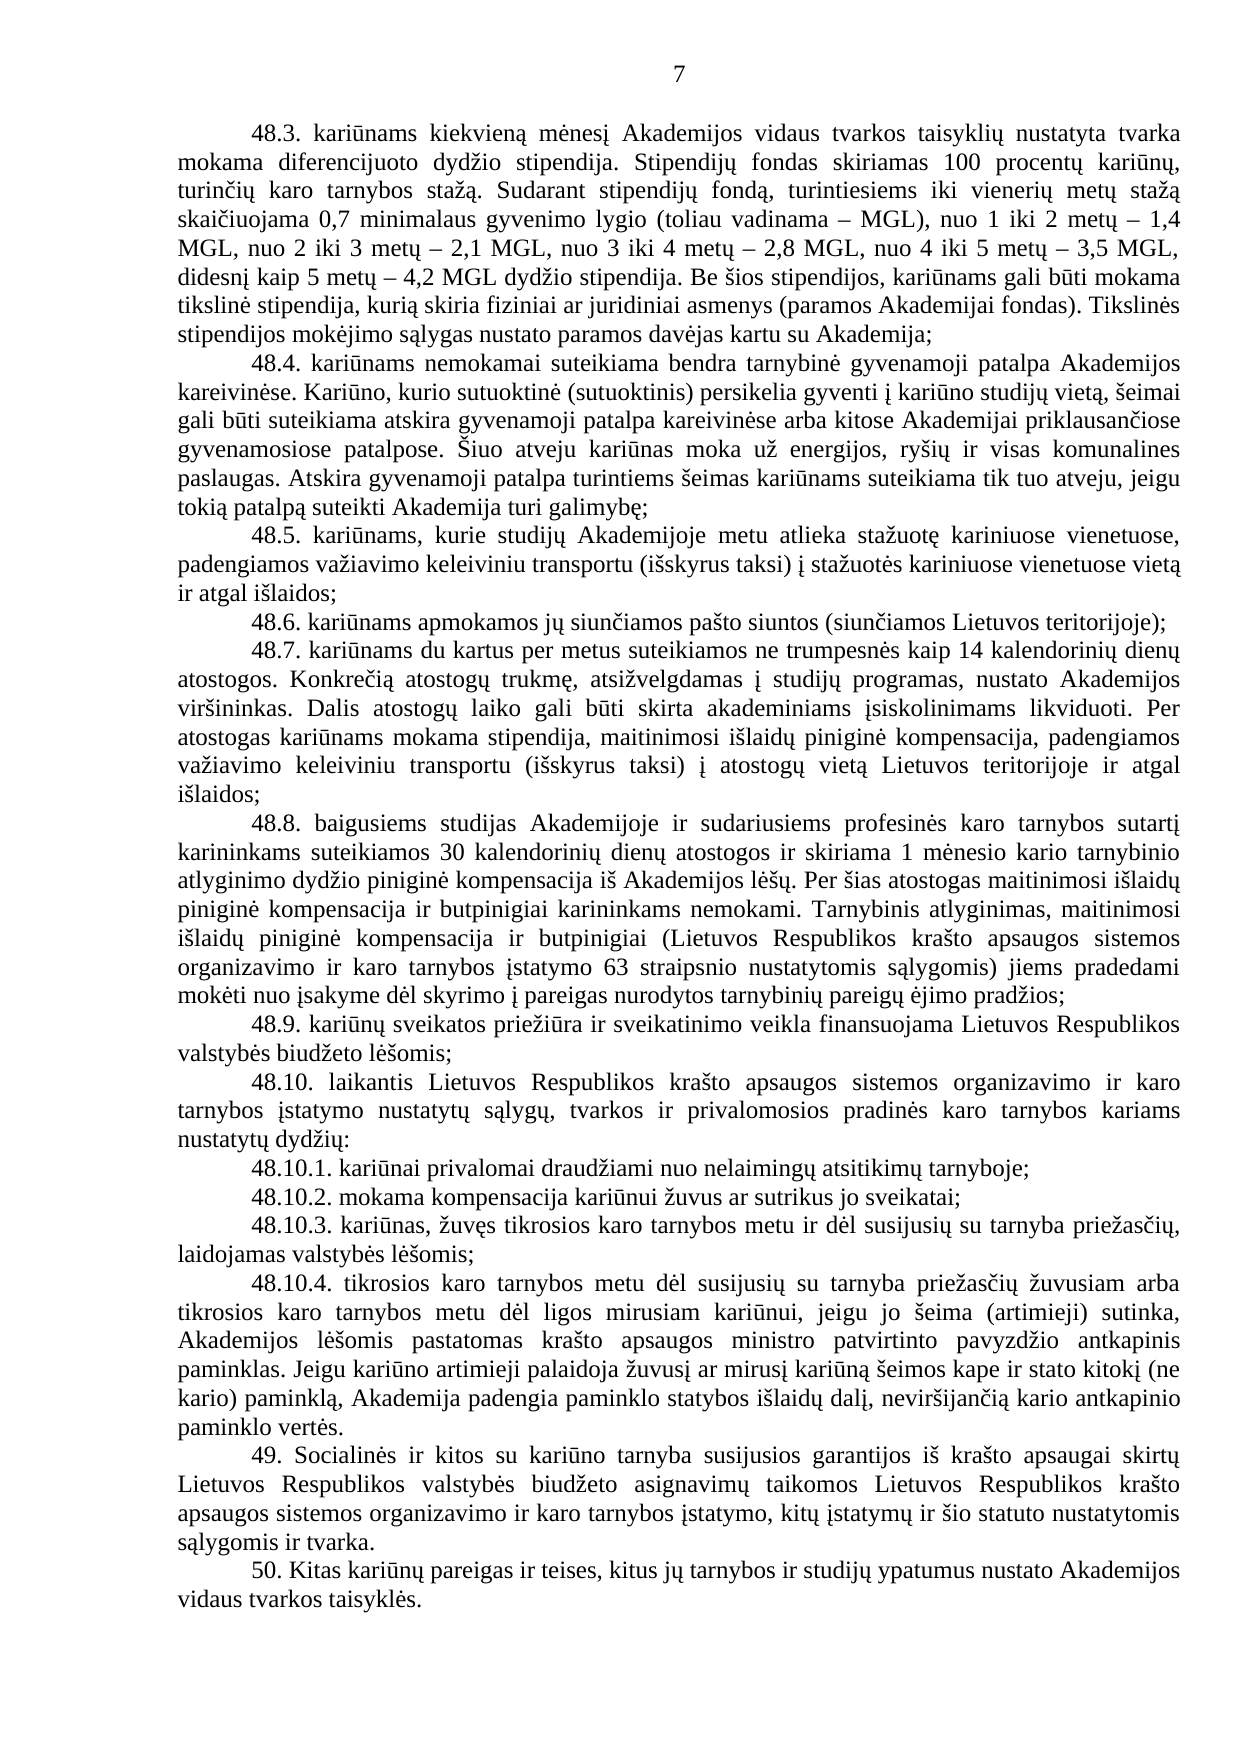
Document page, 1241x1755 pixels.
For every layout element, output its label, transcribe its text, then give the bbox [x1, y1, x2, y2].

text 48.4. kariūnams nemokamai suteikiama bendra tarnybinė gyvenamoji patalpa Akademijos kareivinėse. Kariūno, kurio sutuoktinė (sutuoktinis) persikelia gyventi į kariūno studijų vietą, šeimai gali būti suteikiama atskira gyvenamoji patalpa kareivinėse arba kitose Akademijai priklausančiose gyvenamosiose patalpose. Šiuo atveju kariūnas moka už energijos, ryšių ir visas komunalines paslaugas. Atskira gyvenamoji patalpa turintiems šeimas kariūnams suteikiama tik tuo atveju, jeigu tokią patalpą suteikti Akademija turi galimybę; [177, 348, 1181, 521]
text 48.7. kariūnams du kartus per metus suteikiamos ne trumpesnės kaip 14 kalendorinių dienų atostogos. Konkrečią atostogų trukmę, atsižvelgdamas į studijų programas, nustato Akademijos viršininkas. Dalis atostogų laiko gali būti skirta akademiniams įsiskolinimams likviduoti. Per atostogas kariūnams mokama stipendija, maitinimosi išlaidų piniginė kompensacija, padengiamos važiavimo keleiviniu transportu (išskyrus taksi) į atostogų vietą Lietuvos teritorijoje ir atgal išlaidos; [177, 636, 1181, 808]
text 48.10.1. kariūnai privalomai draudžiami nuo nelaimingų atsitikimų tarnyboje; [177, 1153, 1181, 1182]
text 48.6. kariūnams apmokamos jų siunčiamos pašto siuntos (siunčiamos Lietuvos teritorijoje); [177, 607, 1181, 636]
text 48.10.4. tikrosios karo tarnybos metu dėl susijusių su tarnyba priežasčių žuvusiam arba tikrosios karo tarnybos metu dėl ligos mirusiam kariūnui, jeigu jo šeima (artimieji) sutinka, Akademijos lėšomis pastatomas krašto apsaugos ministro patvirtinto pavyzdžio antkapinis paminklas. Jeigu kariūno artimieji palaidoja žuvusį ar mirusį kariūną šeimos kape ir stato kitokį (ne kario) paminklą, Akademija padengia paminklo statybos išlaidų dalį, neviršijančią kario antkapinio paminklo vertės. [177, 1268, 1181, 1441]
text 48.10.2. mokama kompensacija kariūnui žuvus ar sutrikus jo sveikatai; [177, 1182, 1181, 1211]
text 48.9. kariūnų sveikatos priežiūra ir sveikatinimo veikla finansuojama Lietuvos Respublikos valstybės biudžeto lėšomis; [177, 1009, 1181, 1067]
text 49. Socialinės ir kitos su kariūno tarnyba susijusios garantijos iš krašto apsaugai skirtų Lietuvos Respublikos valstybės biudžeto asignavimų taikomos Lietuvos Respublikos krašto apsaugos sistemos organizavimo ir karo tarnybos įstatymo, kitų įstatymų ir šio statuto nustatytomis sąlygomis ir tvarka. [177, 1441, 1181, 1556]
text 50. Kitas kariūnų pareigas ir teises, kitus jų tarnybos ir studijų ypatumus nustato Akademijos vidaus tvarkos taisyklės. [177, 1556, 1181, 1613]
text 48.5. kariūnams, kurie studijų Akademijoje metu atlieka stažuotę kariniuose vienetuose, padengiamos važiavimo keleiviniu transportu (išskyrus taksi) į stažuotės kariniuose vienetuose vietą ir atgal išlaidos; [177, 521, 1181, 607]
text 48.3. kariūnams kiekvieną mėnesį Akademijos vidaus tvarkos taisyklių nustatyta tvarka mokama diferencijuoto dydžio stipendija. Stipendijų fondas skiriamas 100 procentų kariūnų, turinčių karo tarnybos stažą. Sudarant stipendijų fondą, turintiesiems iki vienerių metų stažą skaičiuojama 0,7 minimalaus gyvenimo lygio (toliau vadinama – MGL), nuo 1 iki 2 metų – 1,4 MGL, nuo 2 iki 3 metų – 2,1 MGL, nuo 3 iki 4 metų – 2,8 MGL, nuo 4 iki 5 metų – 3,5 MGL, didesnį kaip 5 metų – 4,2 MGL dydžio stipendija. Be šios stipendijos, kariūnams gali būti mokama tikslinė stipendija, kurią skiria fiziniai ar juridiniai asmenys (paramos Akademijai fondas). Tikslinės stipendijos mokėjimo sąlygas nustato paramos davėjas kartu su Akademija; [177, 118, 1181, 348]
text 48.10.3. kariūnas, žuvęs tikrosios karo tarnybos metu ir dėl susijusių su tarnyba priežasčių, laidojamas valstybės lėšomis; [177, 1211, 1181, 1268]
text 48.10. laikantis Lietuvos Respublikos krašto apsaugos sistemos organizavimo ir karo tarnybos įstatymo nustatytų sąlygų, tvarkos ir privalomosios pradinės karo tarnybos kariams nustatytų dydžių: [177, 1067, 1181, 1153]
text 48.8. baigusiems studijas Akademijoje ir sudariusiems profesinės karo tarnybos sutartį karininkams suteikiamos 30 kalendorinių dienų atostogos ir skiriama 1 mėnesio kario tarnybinio atlyginimo dydžio piniginė kompensacija iš Akademijos lėšų. Per šias atostogas maitinimosi išlaidų piniginė kompensacija ir butpinigiai karininkams nemokami. Tarnybinis atlyginimas, maitinimosi išlaidų piniginė kompensacija ir butpinigiai (Lietuvos Respublikos krašto apsaugos sistemos organizavimo ir karo tarnybos įstatymo 63 straipsnio nustatytomis sąlygomis) jiems pradedami mokėti nuo įsakyme dėl skyrimo į pareigas nurodytos tarnybinių pareigų ėjimo pradžios; [177, 808, 1181, 1009]
